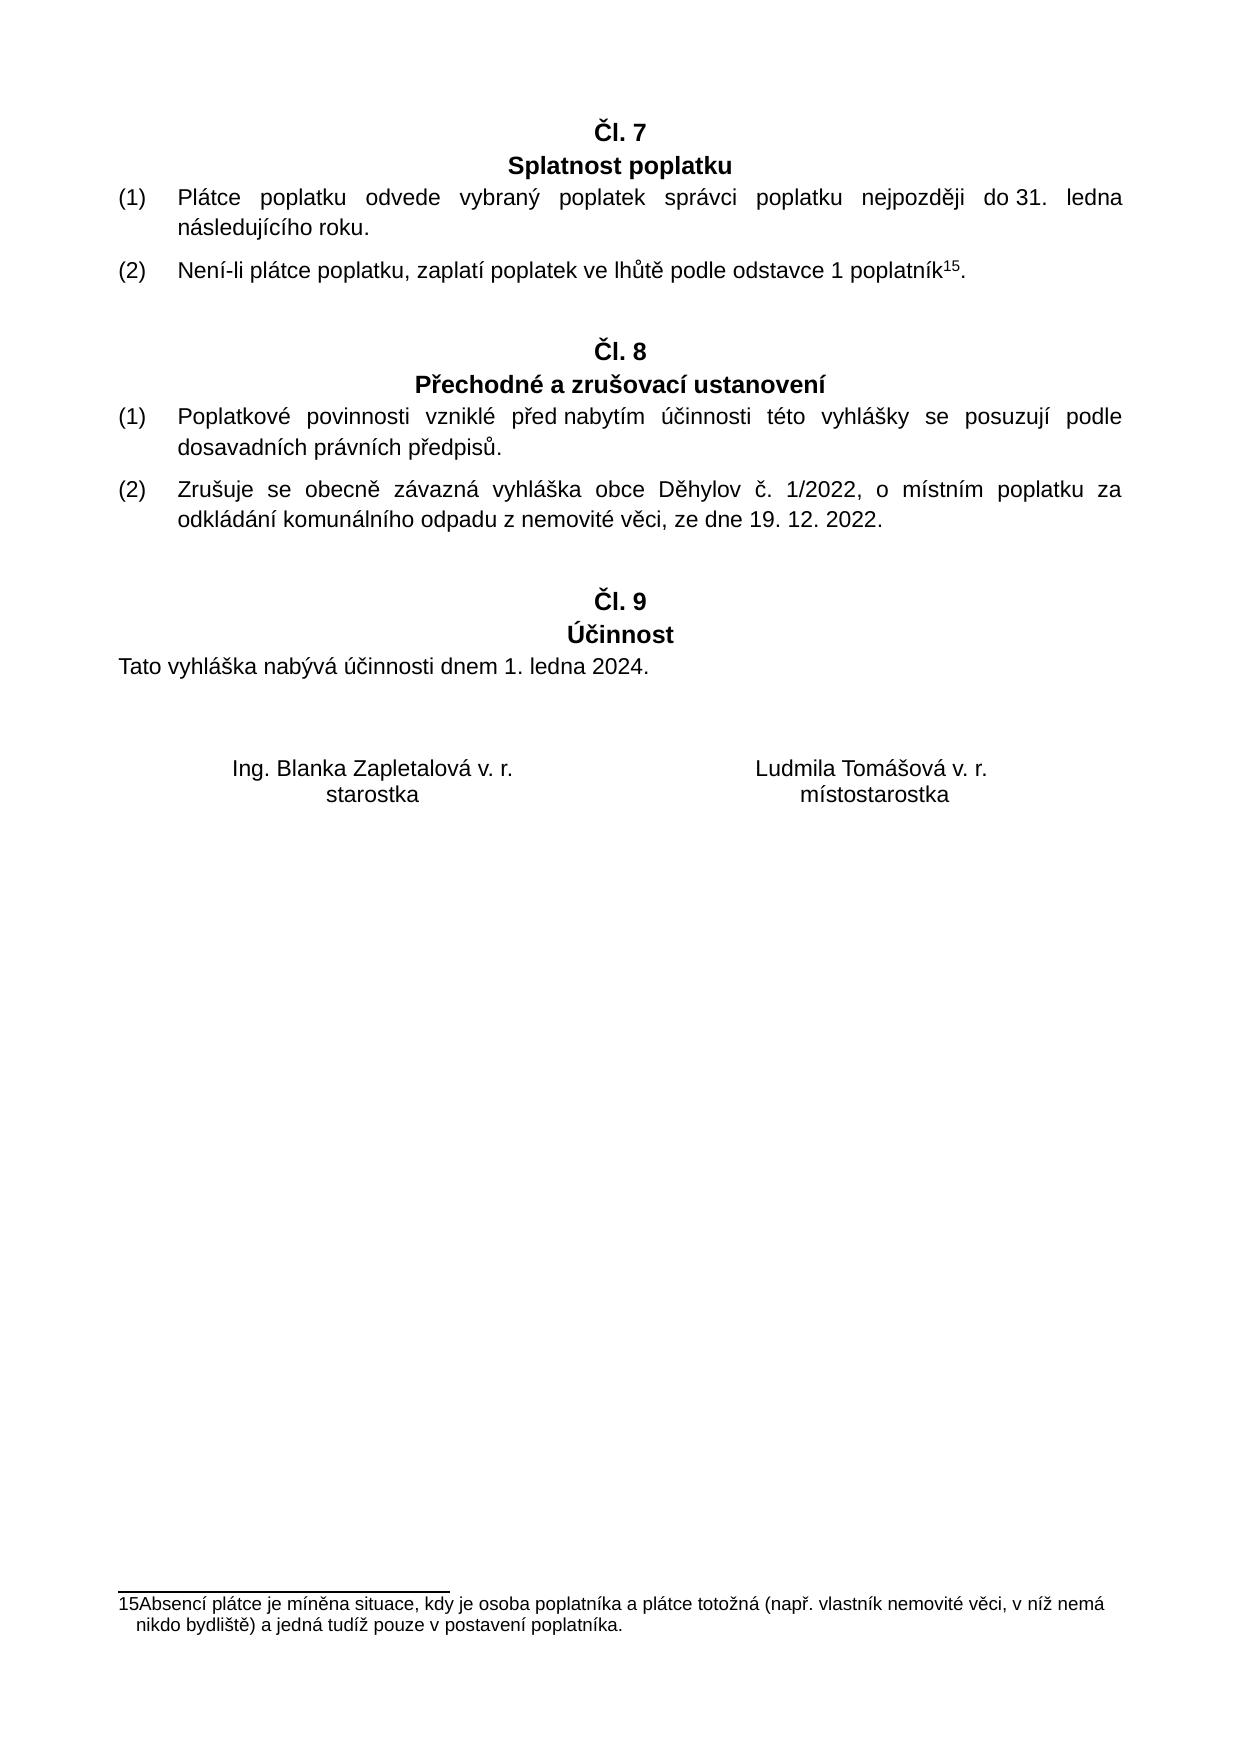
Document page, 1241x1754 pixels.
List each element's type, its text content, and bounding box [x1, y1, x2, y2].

table_header Ing. Blanka Zapletalová v. r. starostka [118, 695, 620, 813]
list Zrušuje se obecně závazná vyhláška obce Děhylov č. 1/2022, o místním poplatku za odkládání komunálního odpadu z nemovité věci, ze dne 19. 12. 2022. [118, 476, 1122, 533]
subtitle Čl. 7 Splatnost poplatku [118, 118, 1122, 180]
list Poplatkové povinnosti vzniklé před nabytím účinnosti této vyhlášky se posuzují podle dosavadních právních předpisů. [118, 403, 1122, 460]
table_cell [118, 814, 620, 932]
list Plátce poplatku odvede vybraný poplatek správci poplatku nejpozději do 31. ledna následujícího roku. [118, 184, 1122, 241]
list Není-li plátce poplatku, zaplatí poplatek ve lhůtě podle odstavce 1 poplatník. [118, 257, 1122, 283]
table_header Ludmila Tomášová v. r. místostarostka [620, 695, 1122, 813]
text Tato vyhláška nabývá účinnosti dnem 1. ledna 2024. [118, 653, 1122, 679]
subtitle Čl. 9 Účinnost [118, 587, 1122, 648]
subtitle Čl. 8 Přechodné a zrušovací ustanovení [118, 337, 1122, 399]
list Absencí plátce je míněna situace, kdy je osoba poplatníka a plátce totožná (např. vlastník nemovité věci, v níž nemá nikdo bydliště) a jedná tudíž pouze v postavení poplatníka. [118, 1592, 1122, 1635]
table_cell [620, 814, 1122, 932]
